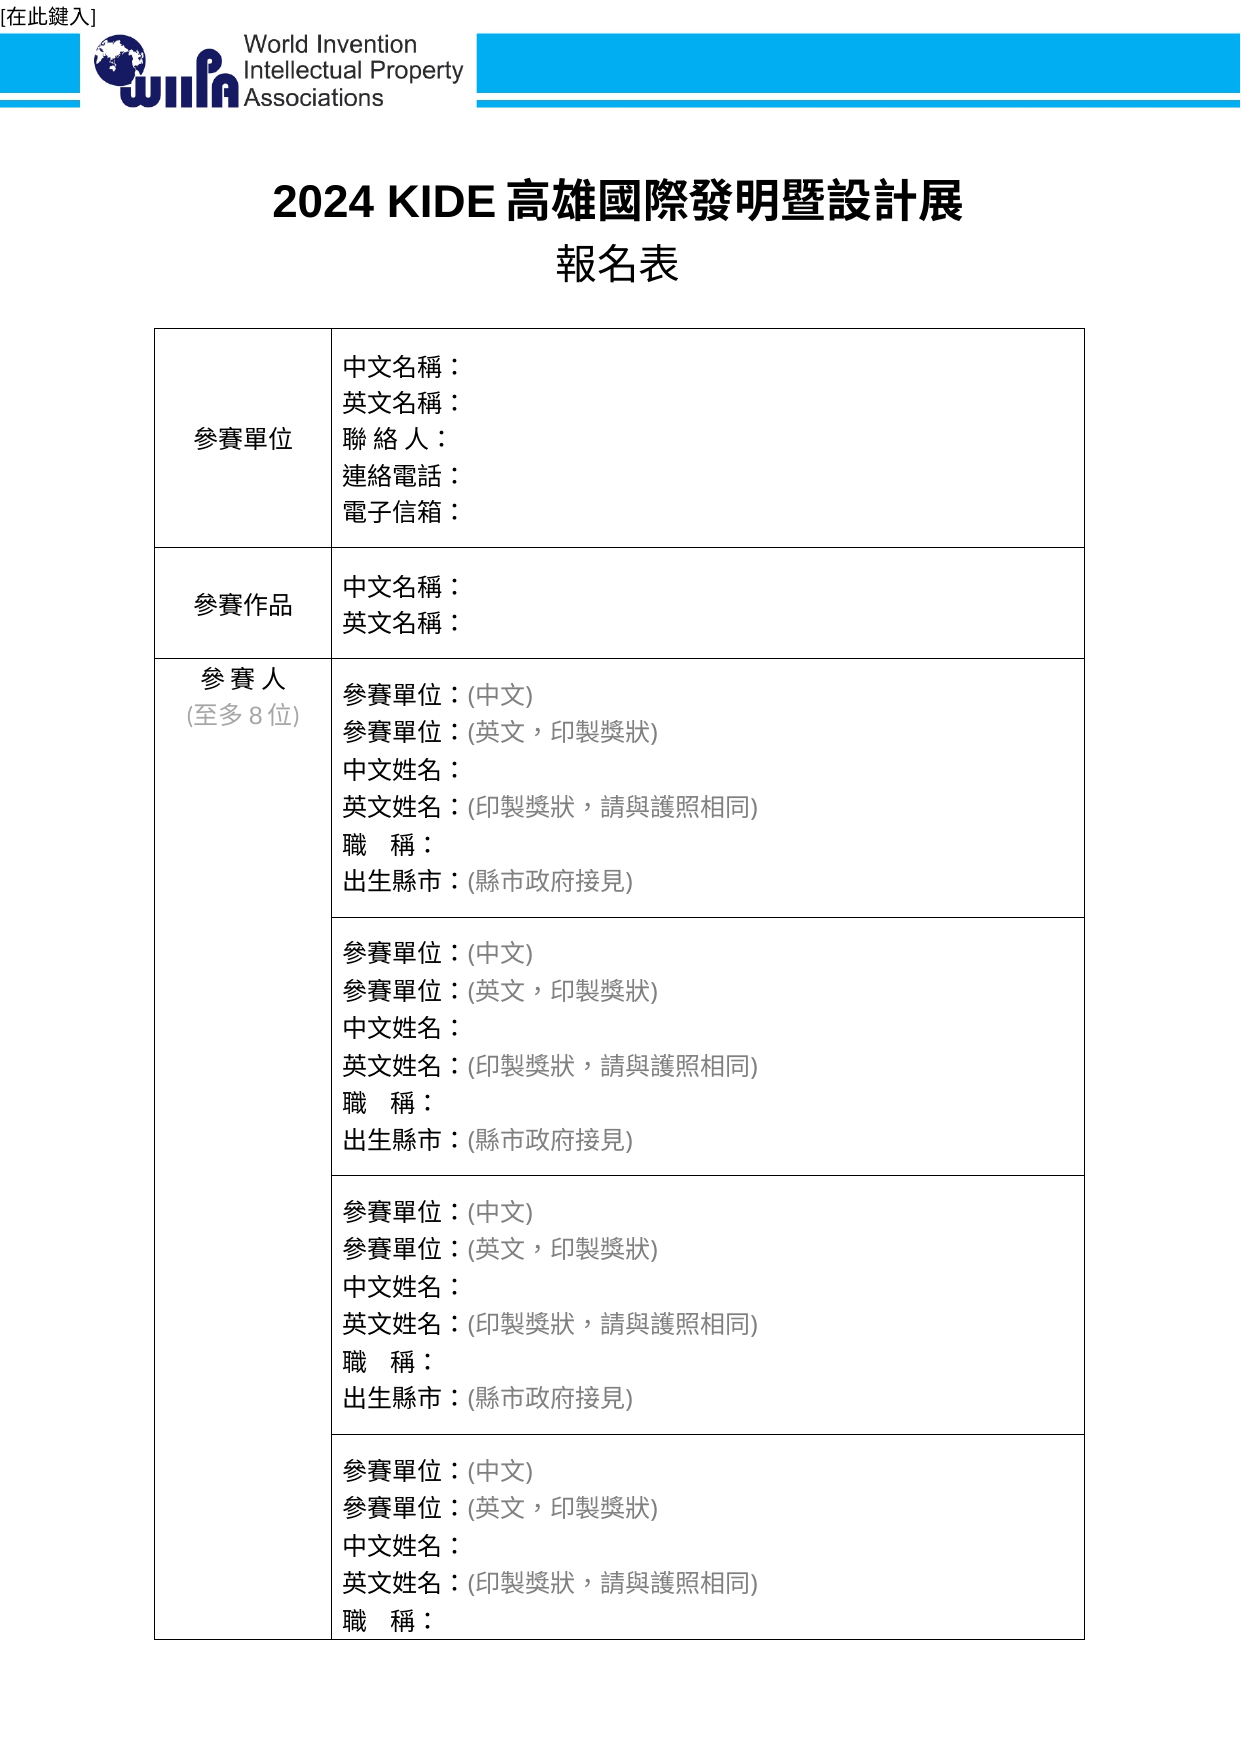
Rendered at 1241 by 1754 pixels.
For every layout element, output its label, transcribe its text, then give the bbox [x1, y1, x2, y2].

table_cell 中文名稱： 英文名稱： [332, 548, 1084, 658]
table_cell 參賽作品 [155, 548, 331, 658]
table_cell 參 賽 人 (至多8位) [155, 659, 331, 1639]
table_cell 參賽單位：(中文) 參賽單位：(英文，印製獎狀) 中文姓名： 英文姓名：(印製獎狀，請與護照相同) 職 稱： 出生縣市：(縣市政府接見) [332, 659, 1084, 917]
table_cell 參賽單位：(中文) 參賽單位：(英文，印製獎狀) 中文姓名： 英文姓名：(印製獎狀，請與護照相同) 職 稱： 出生縣市：(縣市政府接見) [332, 1176, 1084, 1434]
table_header 中文名稱： 英文名稱： 聯 絡 人： 連絡電話： 電子信箱： [332, 329, 1084, 547]
table_cell 參賽單位：(中文) 參賽單位：(英文，印製獎狀) 中文姓名： 英文姓名：(印製獎狀，請與護照相同) 職 稱： 出生縣市：(縣市政府接見) [332, 918, 1084, 1175]
table_header 參賽單位 [155, 329, 331, 547]
table_cell 參賽單位：(中文) 參賽單位：(英文，印製獎狀) 中文姓名： 英文姓名：(印製獎狀，請與護照相同) 職 稱： [332, 1435, 1084, 1639]
